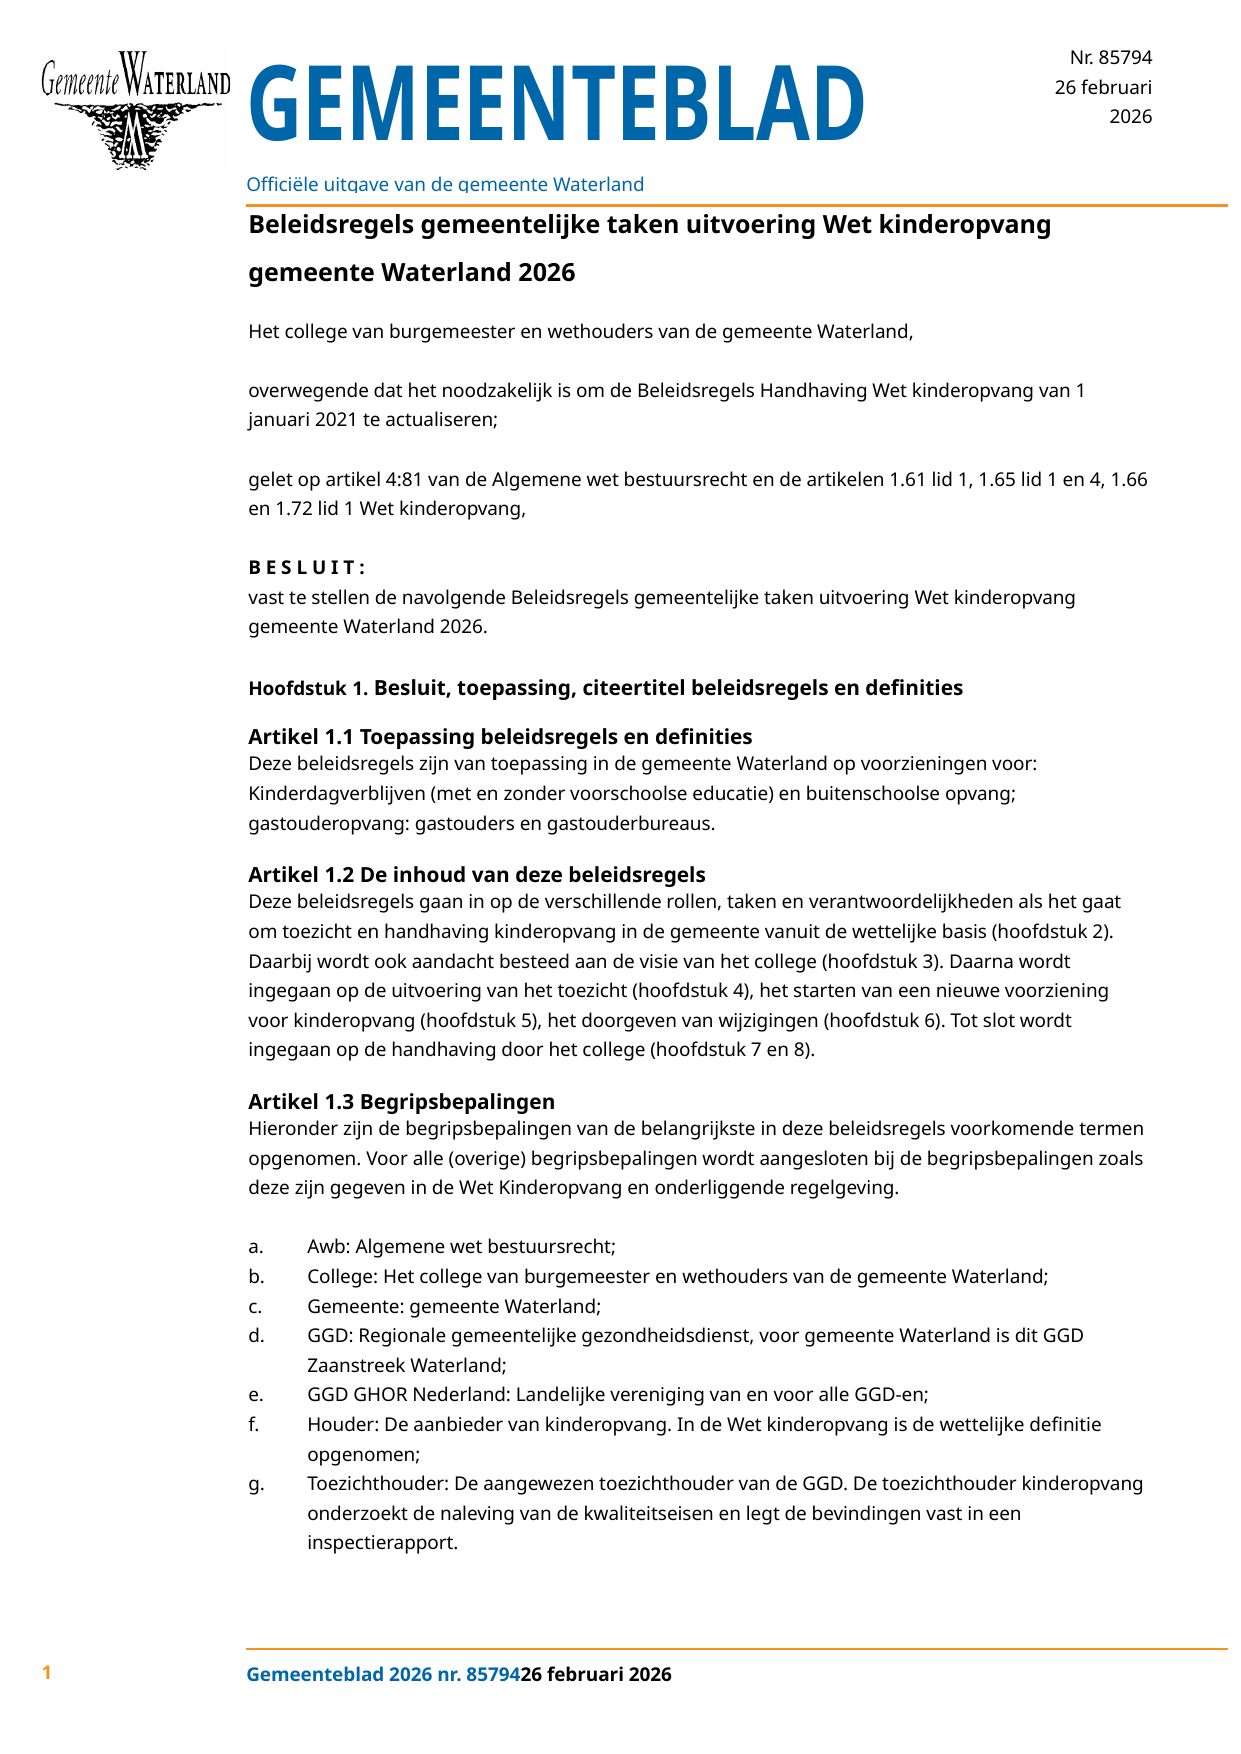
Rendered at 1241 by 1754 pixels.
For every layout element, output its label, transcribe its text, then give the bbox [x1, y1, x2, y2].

list Houder: De aanbieder van kinderopvang. In de Wet kinderopvang is de wettelijke definitie opgenomen; [248, 1411, 1152, 1467]
text Artikel 1.2 De inhoud van deze beleidsregels [248, 860, 1152, 889]
text gastouderopvang: gastouders en gastouderbureaus. [248, 810, 1152, 836]
text gelet op artikel 4:81 van de Algemene wet bestuursrecht en de artikelen 1.61 lid 1, 1.65 lid 1 en 4, 1.66 en 1.72 lid 1 Wet kinderopvang, [248, 466, 1152, 521]
text Kinderdagverblijven (met en zonder voorschoolse educatie) en buitenschoolse opvang; [248, 780, 1152, 806]
list GGD: Regionale gemeentelijke gezondheidsdienst, voor gemeente Waterland is dit GGD Zaanstreek Waterland; [248, 1322, 1152, 1378]
list Toezichthouder: De aangewezen toezichthouder van de GGD. De toezichthouder kinderopvang onderzoekt de naleving van de kwaliteitseisen en legt de bevindingen vast in een inspectierapport. [248, 1470, 1152, 1555]
text Artikel 1.3 Begripsbepalingen [248, 1087, 1152, 1115]
text Deze beleidsregels gaan in op de verschillende rollen, taken en verantwoordelijkheden als het gaat om toezicht en handhaving kinderopvang in de gemeente vanuit de wettelijke basis (hoofdstuk 2). Daarbij wordt ook aandacht besteed aan de visie van het college (hoofdstuk 3). Daarna wordt ingegaan op de uitvoering van het toezicht (hoofdstuk 4), het starten van een nieuwe voorziening voor kinderopvang (hoofdstuk 5), het doorgeven van wijzigingen (hoofdstuk 6). Tot slot wordt ingegaan op de handhaving door het college (hoofdstuk 7 en 8). [248, 889, 1152, 1062]
list Awb: Algemene wet bestuursrecht; [248, 1234, 1152, 1259]
text Hieronder zijn de begripsbepalingen van de belangrijkste in deze beleidsregels voorkomende termen opgenomen. Voor alle (overige) begripsbepalingen wordt aangesloten bij de begripsbepalingen zoals deze zijn gegeven in de Wet Kinderopvang en onderliggende regelgeving. [248, 1115, 1152, 1200]
text Het college van burgemeester en wethouders van de gemeente Waterland, [248, 318, 1152, 344]
text B E S L U I T : [248, 554, 1152, 580]
list Gemeente: gemeente Waterland; [248, 1293, 1152, 1319]
text vast te stellen de navolgende Beleidsregels gemeentelijke taken uitvoering Wet kinderopvang gemeente Waterland 2026. [248, 584, 1152, 639]
text Deze beleidsregels zijn van toepassing in de gemeente Waterland op voorzieningen voor: [248, 751, 1152, 776]
text overwegende dat het noodzakelijk is om de Beleidsregels Handhaving Wet kinderopvang van 1 januari 2021 te actualiseren; [248, 377, 1152, 432]
picture [41, 47, 231, 172]
text Beleidsregels gemeentelijke taken uitvoering Wet kinderopvang gemeente Waterland 2026 [248, 207, 1152, 288]
list GGD GHOR Nederland: Landelijke vereniging van en voor alle GGD-en; [248, 1382, 1152, 1407]
text Artikel 1.1 Toepassing beleidsregels en definities [248, 722, 1152, 751]
text Hoofdstuk 1. Besluit, toepassing, citeertitel beleidsregels en definities [248, 673, 1152, 701]
list College: Het college van burgemeester en wethouders van de gemeente Waterland; [248, 1263, 1152, 1289]
